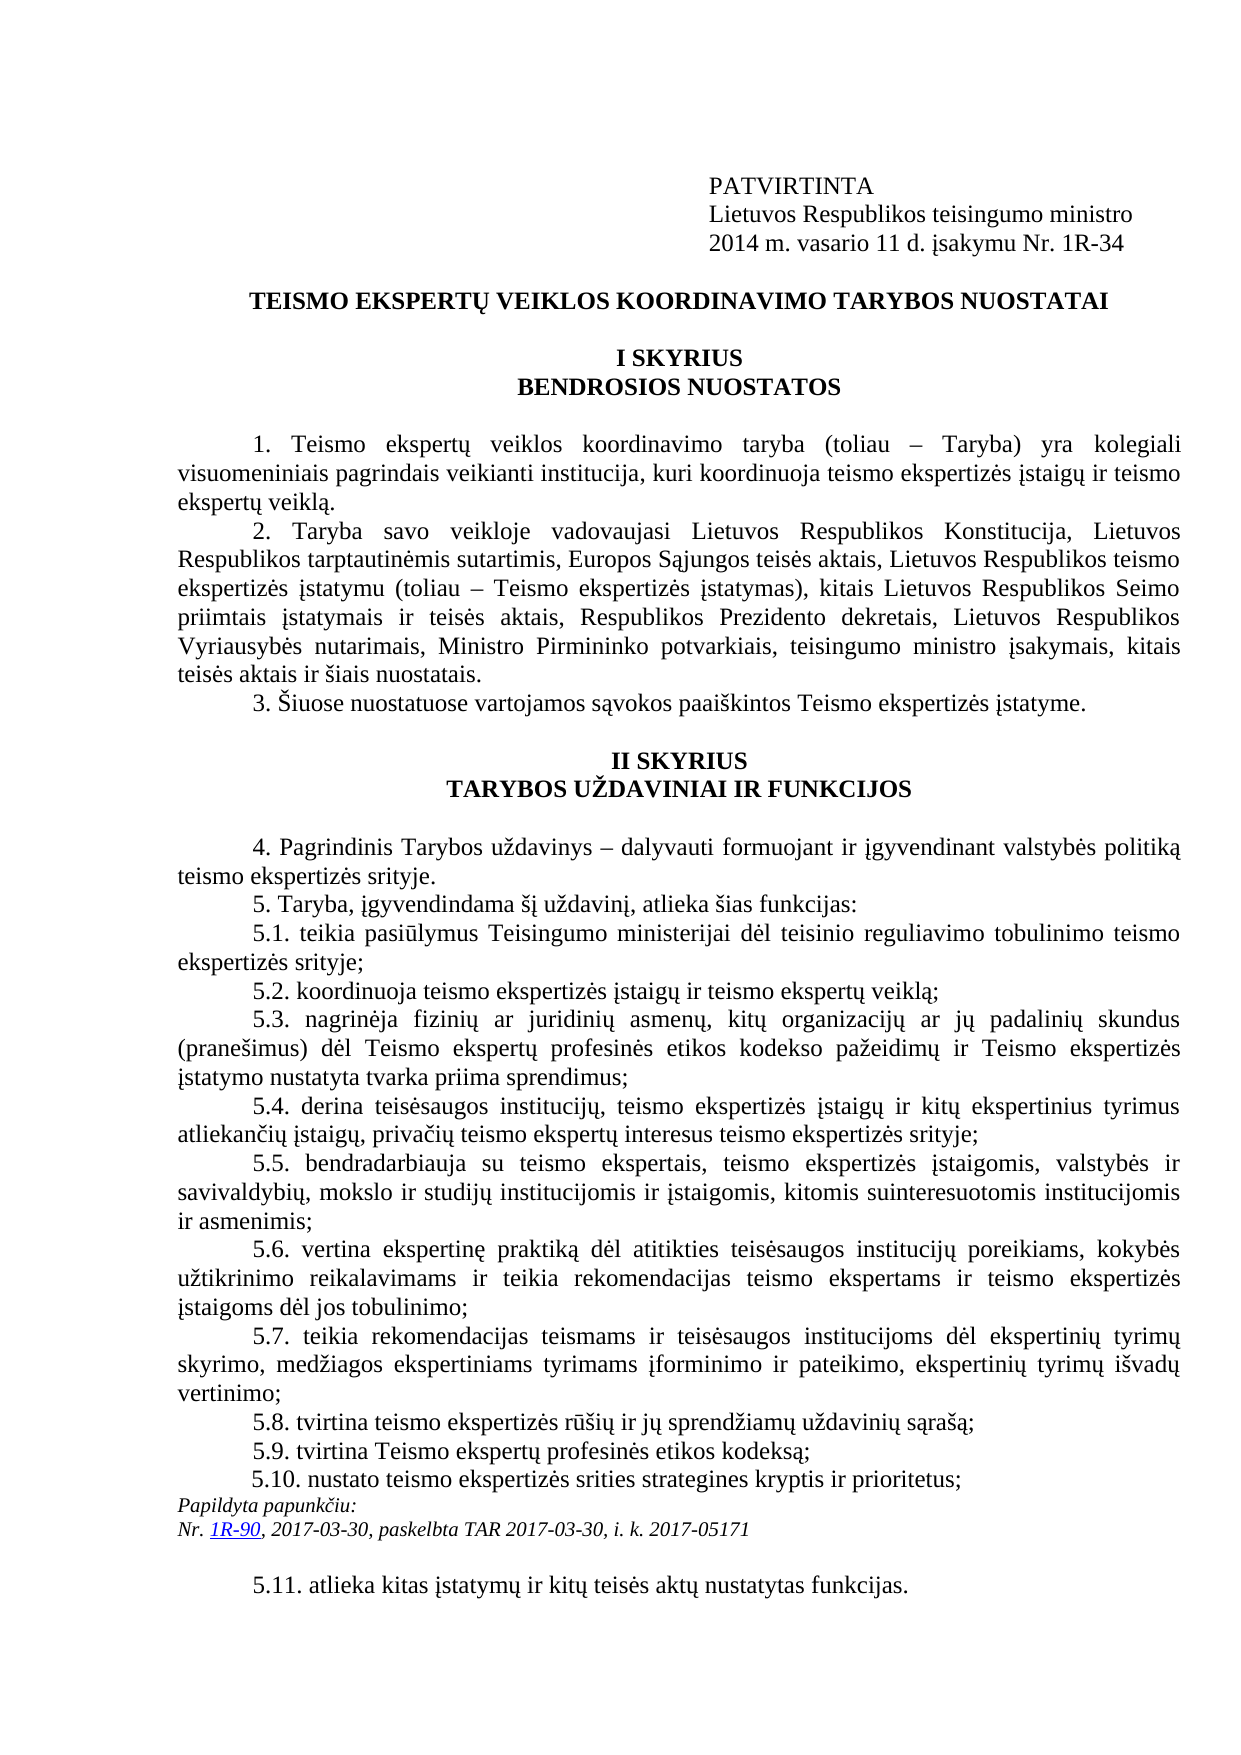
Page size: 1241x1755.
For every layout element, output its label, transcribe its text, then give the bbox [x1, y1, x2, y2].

text 5.6. vertina ekspertinę praktiką dėl atitikties teisėsaugos institucijų poreikiams, kokybės užtikrinimo reikalavimams ir teikia rekomendacijas teismo ekspertams ir teismo ekspertizės įstaigoms dėl jos tobulinimo; [177, 1234, 1181, 1321]
text 2014 m. vasario 11 d. įsakymu Nr. 1R-34 [709, 228, 1181, 257]
text 5.7. teikia rekomendacijas teismams ir teisėsaugos institucijoms dėl ekspertinių tyrimų skyrimo, medžiagos ekspertiniams tyrimams įforminimo ir pateikimo, ekspertinių tyrimų išvadų vertinimo; [177, 1321, 1181, 1407]
text 5.1. teikia pasiūlymus Teisingumo ministerijai dėl teisinio reguliavimo tobulinimo teismo ekspertizės srityje; [177, 918, 1181, 976]
text Papildyta papunkčiu: [177, 1493, 1181, 1517]
text I skyrius [177, 343, 1181, 372]
text Nr. 1R-90, 2017-03-30, paskelbta TAR 2017-03-30, i. k. 2017-05171 [177, 1517, 1181, 1541]
text 5.9. tvirtina Teismo ekspertų profesinės etikos kodeksą; [177, 1436, 1181, 1464]
text 5.5. bendradarbiauja su teismo ekspertais, teismo ekspertizės įstaigomis, valstybės ir savivaldybių, mokslo ir studijų institucijomis ir įstaigomis, kitomis suinteresuotomis institucijomis ir asmenimis; [177, 1148, 1181, 1234]
text BENDROSIOS NUOSTATOS [177, 372, 1181, 401]
text 2. Taryba savo veikloje vadovaujasi Lietuvos Respublikos Konstitucija, Lietuvos Respublikos tarptautinėmis sutartimis, Europos Sąjungos teisės aktais, Lietuvos Respublikos teismo ekspertizės įstatymu (toliau – Teismo ekspertizės įstatymas), kitais Lietuvos Respublikos Seimo priimtais įstatymais ir teisės aktais, Respublikos Prezidento dekretais, Lietuvos Respublikos Vyriausybės nutarimais, Ministro Pirmininko potvarkiais, teisingumo ministro įsakymais, kitais teisės aktais ir šiais nuostatais. [177, 516, 1181, 688]
text TARYBOS UŽDAVINIAI IR FUNKCIJOS [177, 774, 1181, 803]
text TEISMO EKSPERTŲ VEIKLOS KOORDINAVIMO TARYBOS NUOSTATAI [177, 286, 1181, 314]
text Lietuvos Respublikos teisingumo ministro [709, 199, 1181, 228]
text 5. Taryba, įgyvendindama šį uždavinį, atlieka šias funkcijas: [177, 889, 1181, 918]
text PATVIRTINTA [709, 171, 1181, 199]
text 5.8. tvirtina teismo ekspertizės rūšių ir jų sprendžiamų uždavinių sąrašą; [177, 1407, 1181, 1436]
text 1. Teismo ekspertų veiklos koordinavimo taryba (toliau – Taryba) yra kolegiali visuomeniniais pagrindais veikianti institucija, kuri koordinuoja teismo ekspertizės įstaigų ir teismo ekspertų veiklą. [177, 429, 1181, 516]
text 5.2. koordinuoja teismo ekspertizės įstaigų ir teismo ekspertų veiklą; [177, 976, 1181, 1004]
text 3. Šiuose nuostatuose vartojamos sąvokos paaiškintos Teismo ekspertizės įstatyme. [177, 688, 1181, 717]
text 5.10. nustato teismo ekspertizės srities strategines kryptis ir prioritetus; [177, 1464, 1181, 1493]
text 4. Pagrindinis Tarybos uždavinys – dalyvauti formuojant ir įgyvendinant valstybės politiką teismo ekspertizės srityje. [177, 832, 1181, 889]
text 5.11. atlieka kitas įstatymų ir kitų teisės aktų nustatytas funkcijas. [177, 1570, 1181, 1599]
text 5.4. derina teisėsaugos institucijų, teismo ekspertizės įstaigų ir kitų ekspertinius tyrimus atliekančių įstaigų, privačių teismo ekspertų interesus teismo ekspertizės srityje; [177, 1091, 1181, 1148]
text 5.3. nagrinėja fizinių ar juridinių asmenų, kitų organizacijų ar jų padalinių skundus (pranešimus) dėl Teismo ekspertų profesinės etikos kodekso pažeidimų ir Teismo ekspertizės įstatymo nustatyta tvarka priima sprendimus; [177, 1004, 1181, 1091]
text II skyrius [177, 746, 1181, 774]
